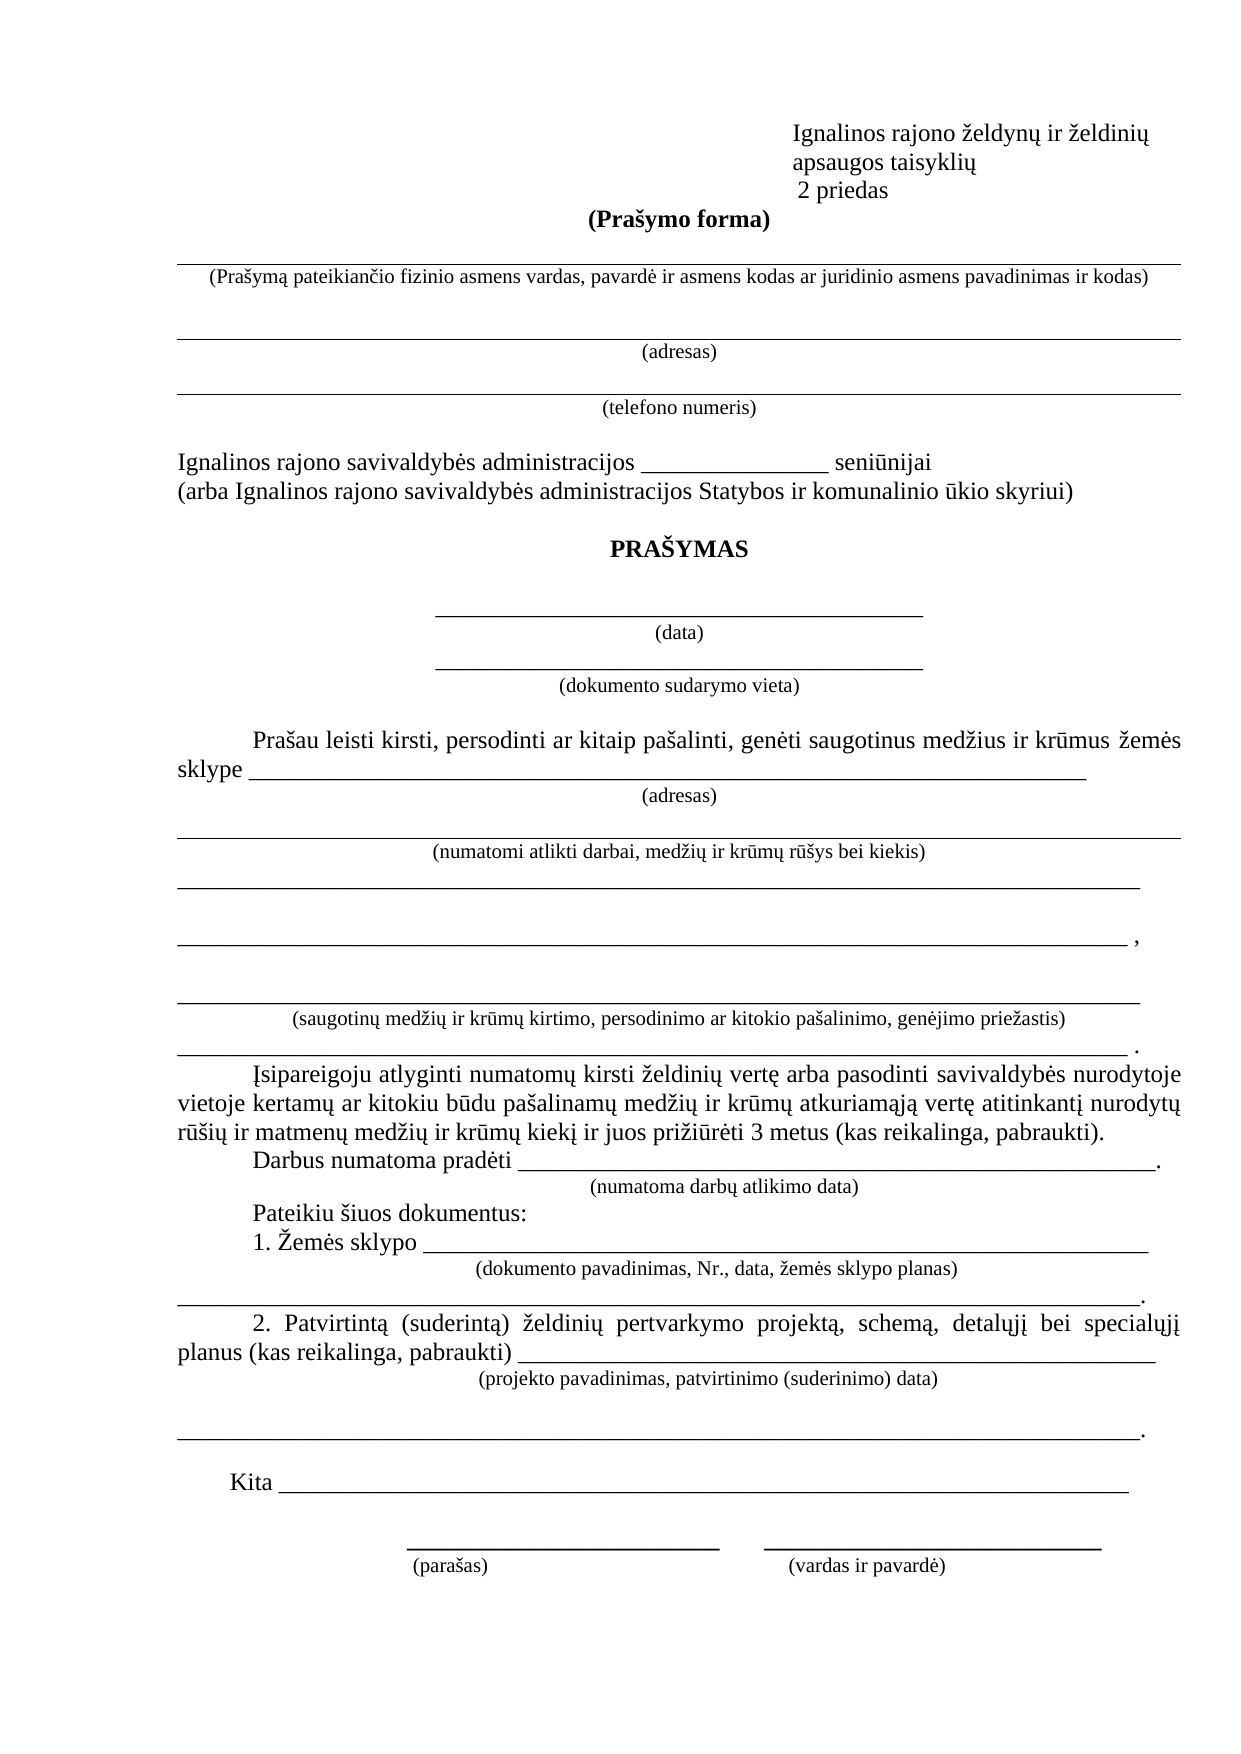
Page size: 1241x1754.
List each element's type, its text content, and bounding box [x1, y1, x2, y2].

text (telefono numeris) [177, 395, 1181, 419]
text _______________________________________ [177, 591, 1181, 620]
text PRAŠYMAS [177, 534, 1181, 562]
text _____________________________________________________________________________ [177, 978, 1181, 1006]
text (data) [177, 620, 1181, 644]
text (dokumento pavadinimas, Nr., data, žemės sklypo planas) [177, 1256, 1181, 1280]
text _____________________________________________________________________________. [177, 1280, 1181, 1308]
text apsaugos taisyklių [717, 147, 1181, 176]
text Įsipareigoju atlyginti numatomų kirsti želdinių vertę arba pasodinti savivaldybės nurodytoje vietoje kertamų ar kitokiu būdu pašalinamų medžių ir krūmų atkuriamąją vertę atitinkantį nurodytų rūšių ir matmenų medžių ir krūmų kiekį ir juos prižiūrėti 3 metus (kas reikalinga, pabraukti). [177, 1059, 1181, 1145]
text (Prašymą pateikiančio fizinio asmens vardas, pavardė ir asmens kodas ar juridinio asmens pavadinimas ir kodas) [177, 265, 1181, 288]
text _____________________________________________________________________________. [177, 1414, 1181, 1443]
text ____________________________________________________________________________ . [177, 1030, 1181, 1059]
text (arba Ignalinos rajono savivaldybės administracijos Statybos ir komunalinio ūkio skyriui) [177, 476, 1181, 505]
text 1. Žemės sklypo __________________________________________________________ [177, 1227, 1181, 1256]
text Darbus numatoma pradėti ___________________________________________________. [177, 1145, 1181, 1174]
text (saugotinų medžių ir krūmų kirtimo, persodinimo ar kitokio pašalinimo, genėjimo priežastis) [177, 1006, 1181, 1030]
text (dokumento sudarymo vieta) [177, 673, 1181, 697]
text (adresas) [177, 340, 1181, 363]
text 2 priedas [592, 176, 1181, 204]
text (Prašymo forma) [177, 204, 1181, 233]
text Ignalinos rajono savivaldybės administracijos _______________ seniūnijai [177, 447, 1181, 476]
text Prašau leisti kirsti, persodinti ar kitaip pašalinti, genėti saugotinus medžius ir krūmus žemės sklype ___________________________________________________________________ [177, 726, 1181, 783]
text (adresas) [177, 783, 1181, 807]
text 2. Patvirtintą (suderintą) želdinių pertvarkymo projektą, schemą, detalųjį bei specialųjį planus (kas reikalinga, pabraukti) ___________________________________________________ [177, 1308, 1181, 1366]
text _________________________ ___________________________ [177, 1524, 1181, 1553]
text Kita ____________________________________________________________________ [177, 1467, 1181, 1496]
text _____________________________________________________________________________ [177, 863, 1181, 891]
text Pateikiu šiuos dokumentus: [177, 1198, 1181, 1227]
text (numatoma darbų atlikimo data) [177, 1174, 1181, 1198]
text Ignalinos rajono želdynų ir želdinių [717, 118, 1181, 147]
text (numatomi atlikti darbai, medžių ir krūmų rūšys bei kiekis) [177, 839, 1181, 863]
text ____________________________________________________________________________ , [177, 920, 1181, 949]
text (projekto pavadinimas, patvirtinimo (suderinimo) data) [177, 1366, 1181, 1390]
text (parašas) (vardas ir pavardė) [177, 1553, 1181, 1577]
text _______________________________________ [177, 644, 1181, 673]
